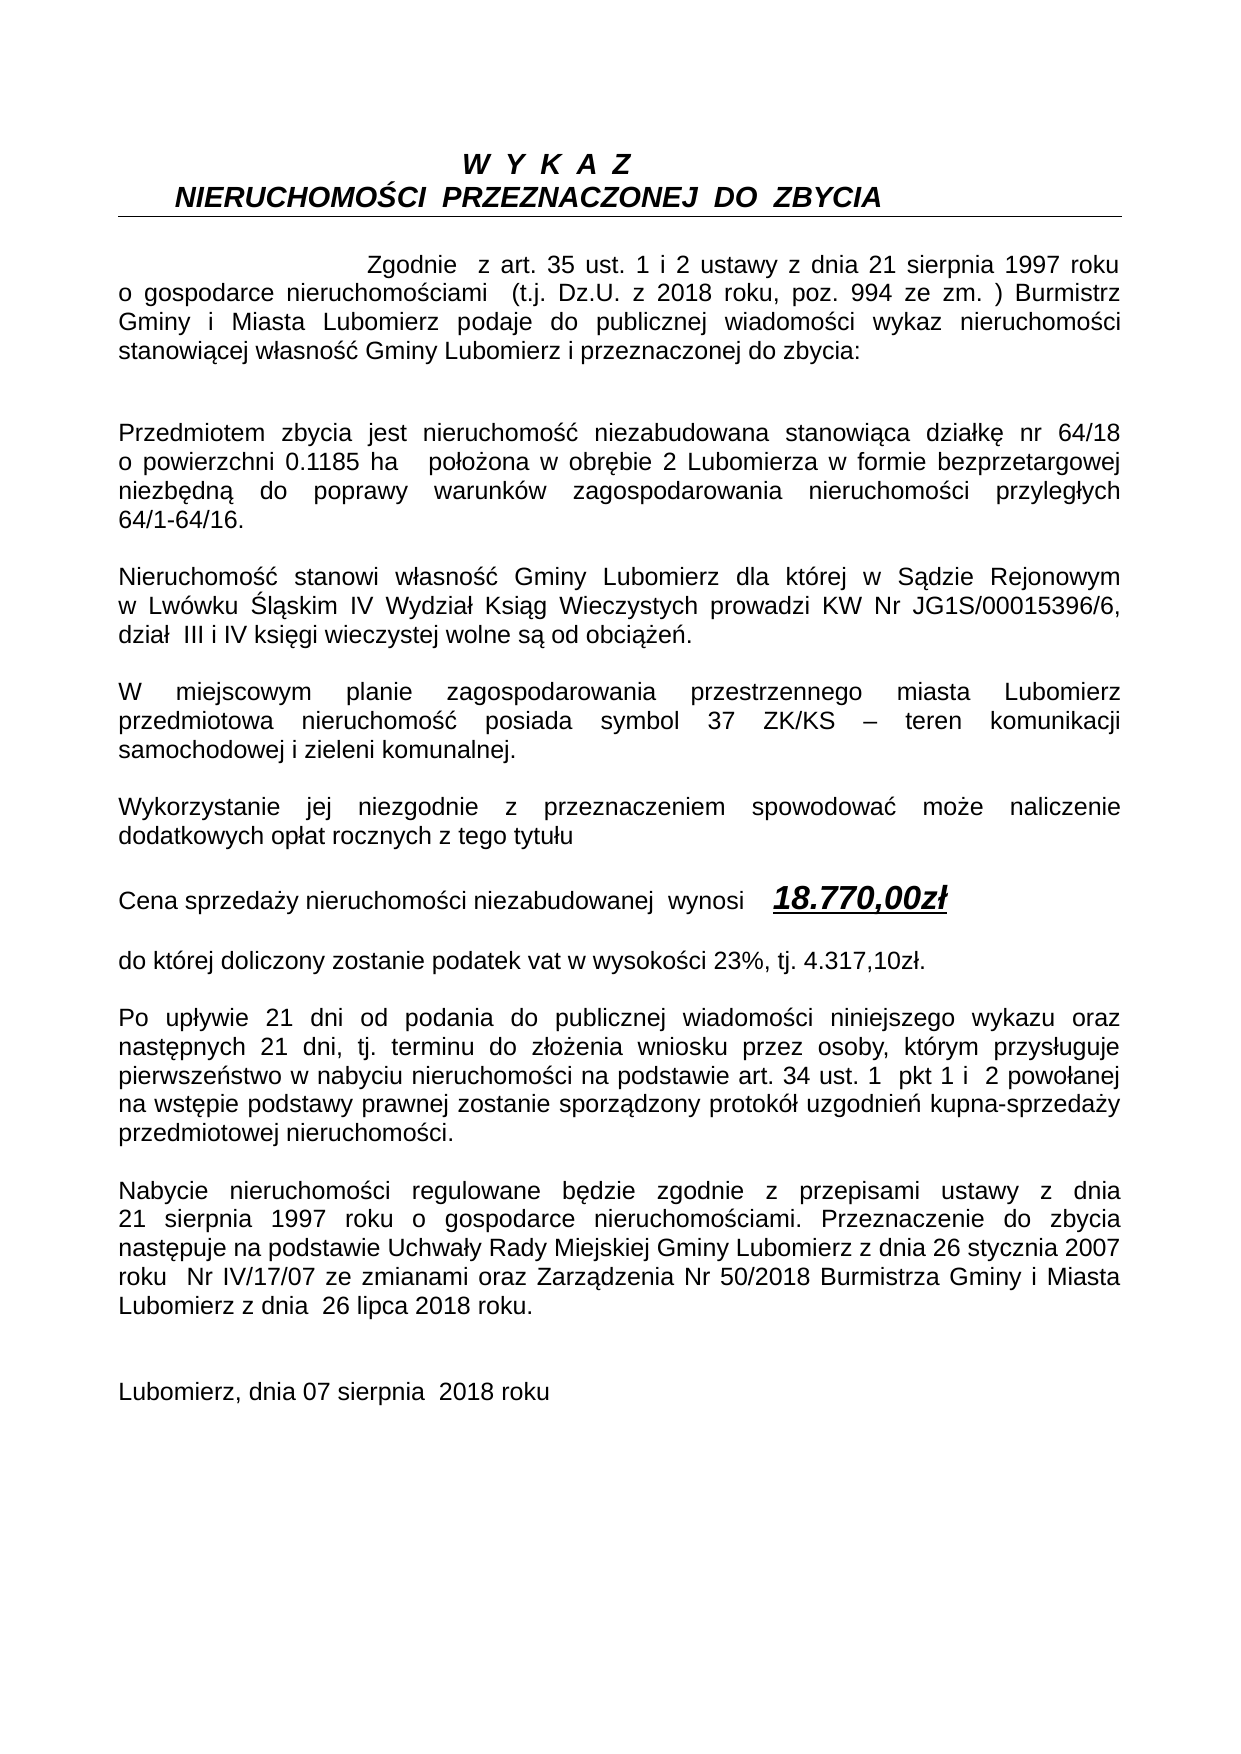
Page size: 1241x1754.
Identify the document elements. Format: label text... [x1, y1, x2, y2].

subtitle Nieruchomość stanowi własność Gminy Lubomierz dla której w Sądzie Rejonowym w Lwówku Śląskim IV Wydział Ksiąg Wieczystych prowadzi KW Nr JG1S/00015396/6, dział III i IV księgi wieczystej wolne są od obciążeń. [118, 562, 1122, 648]
subtitle Nabycie nieruchomości regulowane będzie zgodnie z przepisami ustawy z dnia 21 sierpnia 1997 roku o gospodarce nieruchomościami. Przeznaczenie do zbycia następuje na podstawie Uchwały Rady Miejskiej Gminy Lubomierz z dnia 26 stycznia 2007 roku Nr IV/17/07 ze zmianami oraz Zarządzenia Nr 50/2018 Burmistrza Gminy i Miasta Lubomierz z dnia 26 lipca 2018 roku. [118, 1176, 1122, 1319]
subtitle Po upływie 21 dni od podania do publicznej wiadomości niniejszego wykazu oraz następnych 21 dni, tj. terminu do złożenia wniosku przez osoby, którym przysługuje pierwszeństwo w nabyciu nieruchomości na podstawie art. 34 ust. 1 pkt 1 i 2 powołanej na wstępie podstawy prawnej zostanie sporządzony protokół uzgodnień kupna-sprzedaży przedmiotowej nieruchomości. [118, 1003, 1122, 1147]
subtitle W Y K A Z [118, 147, 1122, 180]
subtitle Przedmiotem zbycia jest nieruchomość niezabudowana stanowiąca działkę nr 64/18 o powierzchni 0.1185 ha położona w obrębie 2 Lubomierza w formie bezprzetargowej niezbędną do poprawy warunków zagospodarowania nieruchomości przyległych 64/1-64/16. [118, 418, 1122, 533]
text Zgodnie z art. 35 ust. 1 i 2 ustawy z dnia 21 sierpnia 1997 roku o gospodarce nieruchomościami (t.j. Dz.U. z 2018 roku, poz. 994 ze zm. ) Burmistrz Gminy i Miasta Lubomierz podaje do publicznej wiadomości wykaz nieruchomości stanowiącej własność Gminy Lubomierz i przeznaczonej do zbycia: [118, 250, 1122, 365]
subtitle NIERUCHOMOŚCI PRZEZNACZONEJ DO ZBYCIA [118, 180, 1122, 216]
subtitle do której doliczony zostanie podatek vat w wysokości 23%, tj. 4.317,10zł. [118, 946, 1122, 974]
subtitle Cena sprzedaży nieruchomości niezabudowanej wynosi 18.770,00zł [118, 878, 1122, 917]
subtitle Wykorzystanie jej niezgodnie z przeznaczeniem spowodować może naliczenie dodatkowych opłat rocznych z tego tytułu [118, 792, 1122, 850]
subtitle W miejscowym planie zagospodarowania przestrzennego miasta Lubomierz przedmiotowa nieruchomość posiada symbol 37 ZK/KS – teren komunikacji samochodowej i zieleni komunalnej. [118, 677, 1122, 763]
subtitle Lubomierz, dnia 07 sierpnia 2018 roku [118, 1377, 1122, 1406]
